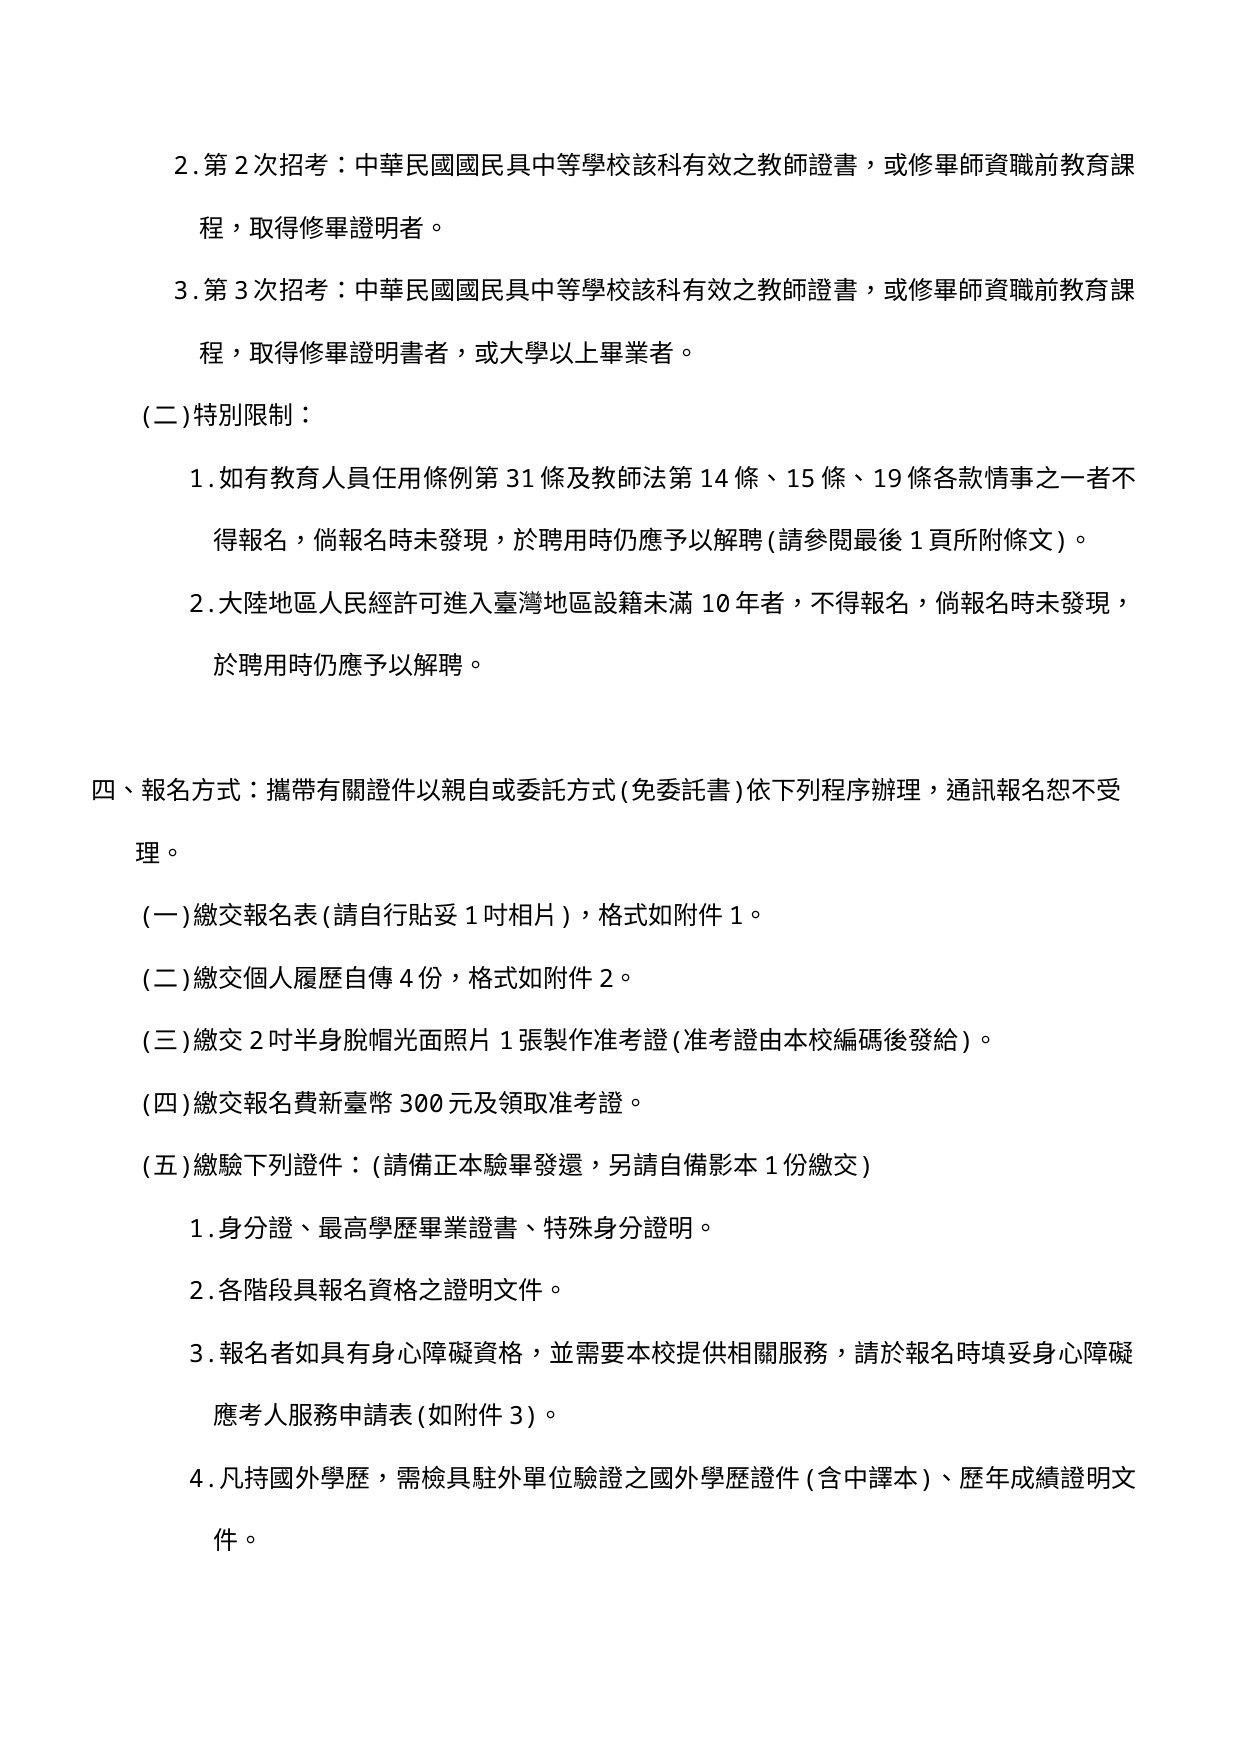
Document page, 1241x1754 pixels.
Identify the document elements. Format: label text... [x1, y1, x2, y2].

text 四、報名方式：攜帶有關證件以親自或委託方式(免委託書)依下列程序辦理，通訊報名恕不受理。 [92, 747, 1137, 872]
text 2.各階段具報名資格之證明文件。 [189, 1247, 1137, 1309]
text 4.凡持國外學歷，需檢具駐外單位驗證之國外學歷證件(含中譯本)、歷年成績證明文件。 [189, 1434, 1137, 1559]
text (四)繳交報名費新臺幣300元及領取准考證。 [139, 1059, 1137, 1122]
text 2.大陸地區人民經許可進入臺灣地區設籍未滿10年者，不得報名，倘報名時未發現，於聘用時仍應予以解聘。 [189, 559, 1137, 684]
text (一)繳交報名表(請自行貼妥1吋相片)，格式如附件1。 [139, 872, 1137, 934]
text 2.第2次招考：中華民國國民具中等學校該科有效之教師證書，或修畢師資職前教育課程，取得修畢證明者。 [173, 122, 1137, 247]
text 3.報名者如具有身心障礙資格，並需要本校提供相關服務，請於報名時填妥身心障礙應考人服務申請表(如附件3)。 [189, 1309, 1137, 1434]
text (二)特別限制： [139, 372, 1137, 434]
text (三)繳交2吋半身脫帽光面照片1張製作准考證(准考證由本校編碼後發給)。 [139, 997, 1137, 1059]
text 3.第3次招考：中華民國國民具中等學校該科有效之教師證書，或修畢師資職前教育課程，取得修畢證明書者，或大學以上畢業者。 [173, 247, 1137, 372]
text 1.身分證、最高學歷畢業證書、特殊身分證明。 [189, 1184, 1137, 1247]
text (二)繳交個人履歷自傳4份，格式如附件2。 [139, 934, 1137, 997]
text (五)繳驗下列證件：(請備正本驗畢發還，另請自備影本1份繳交) [139, 1122, 1137, 1184]
text 1.如有教育人員任用條例第31條及教師法第14條、15條、19條各款情事之一者不得報名，倘報名時未發現，於聘用時仍應予以解聘(請參閱最後1頁所附條文)。 [189, 434, 1137, 559]
